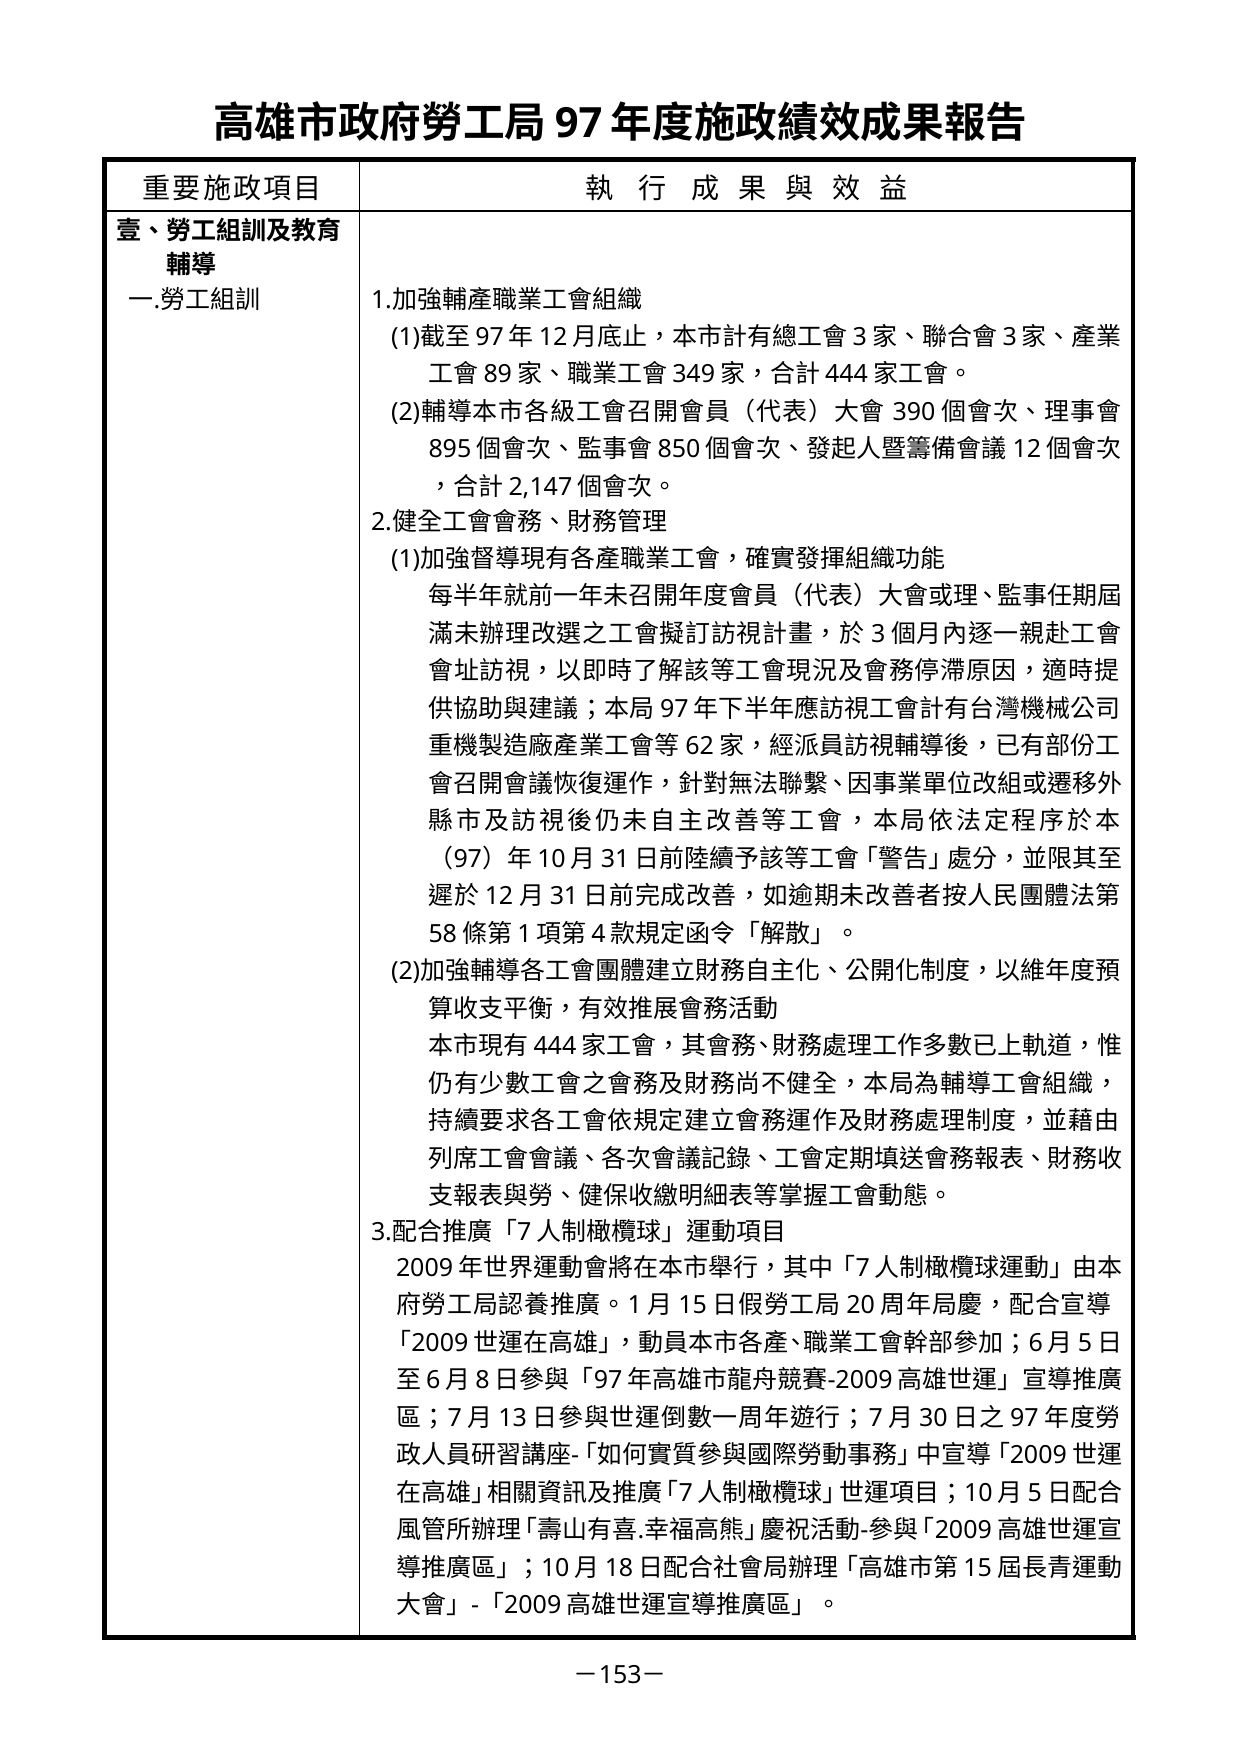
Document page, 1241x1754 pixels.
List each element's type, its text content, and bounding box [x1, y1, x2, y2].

table_header 執 行 成 果 與 效 益 [360, 162, 1131, 210]
table_cell 1.加強輔產職業工會組織 (1)截至97年12月底止，本市計有總工會3家、聯合會 3家、產業工會89家、職業工會349家，合計444家工會。 (2)輔導本市各級工會召開會員（代表）大會390個會次、理事會895個會次、監事會850個會次、發起人暨籌備會議12個會次，合計2,147個會次。 2.健全工會會務、財務管理 (1)加強督導現有各產職業工會，確實發揮組織功能 每半年就前一年未召開年度會員（代表）大會或理、監事任期屆滿未辦理改選之工會擬訂訪視計畫，於3個月內逐一親赴工會會址訪視，以即時了解該等工會現況及會務停滯原因，適時提供協助與建議；本局97年下半年應訪視工會計有台灣機械公司重機製造廠產業工會等62家，經派員訪視輔導後，已有部份工會召開會議恢復運作，針對無法聯繫、因事業單位改組或遷移外縣市及訪視後仍未自主改善等工會，本局依法定程序於本（97）年10月31日前陸續予該等工會「警告」處分，並限其至遲於12月31日前完成改善，如逾期未改善者按人民團體法第58條第1項第4款規定函令「解散」。 (2)加強輔導各工會團體建立財務自主化、公開化制度，以維年度預算收支平衡，有效推展會務活動 本市現有444家工會，其會務、財務處理工作多數已上軌道，惟仍有少數工會之會務及財務尚不健全，本局為輔導工會組織，持續要求各工會依規定建立會務運作及財務處理制度，並藉由列席工會會議、各次會議記錄、工會定期填送會務報表、財務收支報表與勞、健保收繳明細表等掌握工會動態。 3.配合推廣「7人制橄欖球」運動項目 2009年世界運動會將在本市舉行，其中「7人制橄欖球運動」由本府勞工局認養推廣。1月15日假勞工局20周年局慶，配合宣導「2009世運在高雄」，動員本市各產、職業工會幹部參加；6月5日至6月8日參與「97年高雄市龍舟競賽-2009高雄世運」宣導推廣區；7月13日參與世運倒數一周年遊行；7月30日之97年度勞政人員研習講座-「如何實質參與國際勞動事務」中宣導「2009世運在高雄」相關資訊及推廣「7人制橄欖球」世運項目；10月5日配合風管所辦理「壽山有喜.幸福高熊」慶祝活動-參與「2009高雄世運宣導推廣區」；10月18日配合社會局辦理「高雄市第15屆長青運動大會」-「2009高雄世運宣導推廣區」。 [360, 212, 1131, 1635]
text 高雄市政府勞工局97年度施政績效成果報告 [118, 102, 1122, 146]
table_header 重要施政項目 [107, 162, 359, 210]
table_cell 壹、勞工組訓及教育輔導 一.勞工組訓 [107, 212, 359, 1635]
